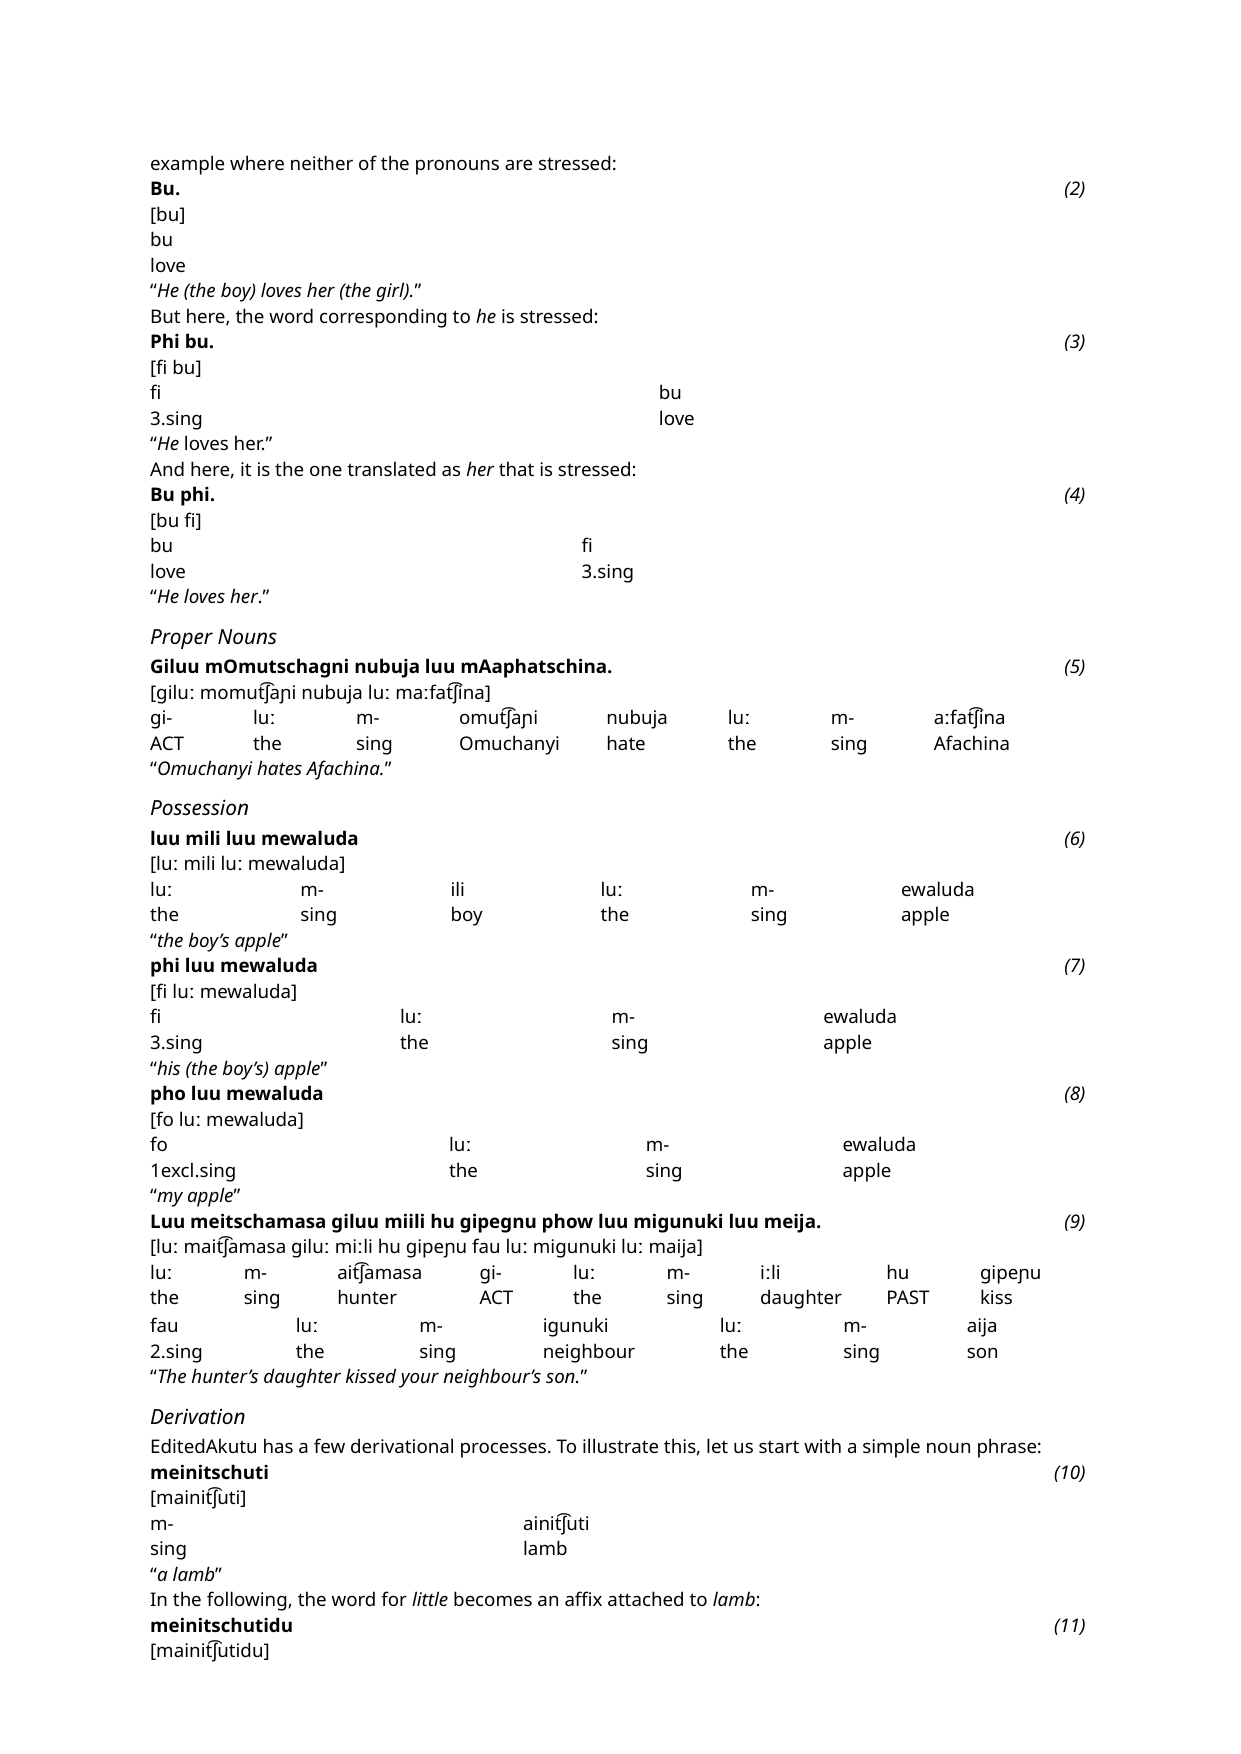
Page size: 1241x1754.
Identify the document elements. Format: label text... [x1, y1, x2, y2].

table_header ait͡ʃamasa [337, 1259, 479, 1284]
table_cell sing [843, 1338, 967, 1364]
table_cell the [150, 902, 300, 927]
table_cell Afachina [934, 730, 1090, 756]
table_cell love [150, 252, 1090, 278]
text Giluu mOmutschagni nubuja luu mAaphatschina. (5) [150, 653, 1090, 679]
table_header m- [150, 1510, 523, 1536]
text And here, it is the one translated as her that is stressed: [150, 456, 1090, 482]
table_cell the [400, 1029, 611, 1055]
table_cell hunter [337, 1285, 479, 1310]
table_header ɡi- [479, 1259, 573, 1284]
text [mainit͡ʃutidu] [150, 1638, 1090, 1663]
table_header luː [720, 1313, 843, 1338]
table_cell the [150, 1285, 243, 1310]
table_header luː [600, 876, 751, 902]
table_header hu [886, 1259, 980, 1284]
table_header m- [300, 876, 450, 902]
text “the boy’s apple” [150, 927, 1090, 953]
table_cell sing [300, 902, 450, 927]
table_header luː [573, 1259, 666, 1284]
table_header ɡi- [150, 705, 253, 730]
table_cell the [728, 730, 831, 756]
table_cell hate [606, 730, 728, 756]
table_header luː [253, 705, 356, 730]
text [ɡiluː momut͡ʃaɲi nubuja luː maːfat͡ʃina] [150, 679, 1090, 704]
text “his (the boy’s) apple” [150, 1055, 1090, 1080]
text pho luu mewaluda (8) [150, 1080, 1090, 1106]
table_header m- [419, 1313, 543, 1338]
table_header luː [150, 1259, 243, 1284]
table_header aːfat͡ʃina [934, 705, 1090, 730]
subtitle Proper Nouns [150, 622, 1090, 650]
text “The hunter’s daughter kissed your neighbour’s son.” [150, 1364, 1090, 1389]
table_header bu [150, 533, 581, 558]
text “He loves her.” [150, 431, 1090, 456]
text example where neither of the pronouns are stressed: [150, 150, 1090, 176]
table_header m- [751, 876, 901, 902]
text [bu fi] [150, 507, 1090, 533]
table_cell love [150, 558, 581, 584]
table_cell love [659, 405, 1090, 431]
table_header m- [611, 1004, 823, 1029]
table_header iɡunuki [543, 1313, 719, 1338]
subtitle Possession [150, 793, 1090, 822]
text [mainit͡ʃuti] [150, 1484, 1090, 1510]
text [luː mait͡ʃamasa ɡiluː miːli hu ɡipeɲu fau luː miɡunuki luː maija] [150, 1233, 1090, 1259]
text Bu phi. (4) [150, 482, 1090, 507]
text [fo luː mewaluda] [150, 1106, 1090, 1131]
table_header m- [646, 1131, 842, 1157]
text [bu] [150, 201, 1090, 227]
text Phi bu. (3) [150, 329, 1090, 354]
table_cell the [449, 1157, 646, 1182]
text phi luu mewaluda (7) [150, 953, 1090, 978]
table_cell kiss [980, 1285, 1090, 1310]
table_header luː [150, 876, 300, 902]
table_header m- [843, 1313, 967, 1338]
table_cell 2.sing [150, 1338, 296, 1364]
table_cell boy [450, 902, 600, 927]
table_cell the [600, 902, 751, 927]
table_header fi [150, 380, 659, 405]
table_cell son [967, 1338, 1090, 1364]
table_cell sing [419, 1338, 543, 1364]
text “a lamb” [150, 1561, 1090, 1587]
table_header luː [400, 1004, 611, 1029]
table_cell sing [646, 1157, 842, 1182]
table_cell sing [831, 730, 933, 756]
table_header ewaluda [823, 1004, 1090, 1029]
table_cell sing [356, 730, 459, 756]
table_cell the [253, 730, 356, 756]
subtitle Derivation [150, 1402, 1090, 1430]
text [fi luː mewaluda] [150, 978, 1090, 1004]
table_header luː [449, 1131, 646, 1157]
table_header nubuja [606, 705, 728, 730]
text Luu meitschamasa giluu miili hu gipegnu phow luu migunuki luu meija. (9) [150, 1208, 1090, 1233]
table_header bu [150, 227, 1090, 252]
table_cell neighbour [543, 1338, 719, 1364]
table_header m- [244, 1259, 337, 1284]
table_cell lamb [523, 1536, 1090, 1561]
table_header luː [296, 1313, 419, 1338]
table_header m- [831, 705, 933, 730]
table_header m- [356, 705, 459, 730]
table_header ɡipeɲu [980, 1259, 1090, 1284]
table_header fo [150, 1131, 449, 1157]
text meinitschuti (10) [150, 1459, 1090, 1484]
table_cell sing [666, 1285, 760, 1310]
text meinitschutidu (11) [150, 1612, 1090, 1638]
table_header ewaluda [842, 1131, 1090, 1157]
table_header iːli [760, 1259, 886, 1284]
text luu mili luu mewaluda (6) [150, 825, 1090, 851]
table_header luː [728, 705, 831, 730]
table_cell Omuchanyi [459, 730, 606, 756]
text EditedAkutu has a few derivational processes. To illustrate this, let us start with a simple noun phrase: [150, 1433, 1090, 1459]
table_header ewaluda [901, 876, 1090, 902]
table_cell the [573, 1285, 666, 1310]
table_cell apple [842, 1157, 1090, 1182]
text “He loves her.” [150, 584, 1090, 609]
table_header bu [659, 380, 1090, 405]
table_header fau [150, 1313, 296, 1338]
table_cell sing [150, 1536, 523, 1561]
text But here, the word corresponding to he is stressed: [150, 303, 1090, 329]
table_cell 3.sing [150, 405, 659, 431]
table_cell 3.sing [150, 1029, 400, 1055]
table_cell 1excl.sing [150, 1157, 449, 1182]
table_cell apple [901, 902, 1090, 927]
table_header omut͡ʃaɲi [459, 705, 606, 730]
table_cell apple [823, 1029, 1090, 1055]
text Bu. (2) [150, 176, 1090, 201]
table_cell sing [244, 1285, 337, 1310]
text [luː mili luː mewaluda] [150, 851, 1090, 876]
table_header ili [450, 876, 600, 902]
table_cell PAST [886, 1285, 980, 1310]
table_cell ACT [479, 1285, 573, 1310]
text In the following, the word for little becomes an affix attached to lamb: [150, 1587, 1090, 1612]
table_header fi [150, 1004, 400, 1029]
text “my apple” [150, 1182, 1090, 1208]
table_cell sing [751, 902, 901, 927]
table_header fi [581, 533, 1090, 558]
table_cell sing [611, 1029, 823, 1055]
table_cell daughter [760, 1285, 886, 1310]
table_cell the [720, 1338, 843, 1364]
table_header aija [967, 1313, 1090, 1338]
table_header m- [666, 1259, 760, 1284]
table_cell 3.sing [581, 558, 1090, 584]
table_cell the [296, 1338, 419, 1364]
text “He (the boy) loves her (the girl).” [150, 278, 1090, 303]
table_header ainit͡ʃuti [523, 1510, 1090, 1536]
text “Omuchanyi hates Afachina.” [150, 756, 1090, 781]
text [fi bu] [150, 354, 1090, 380]
table_cell ACT [150, 730, 253, 756]
